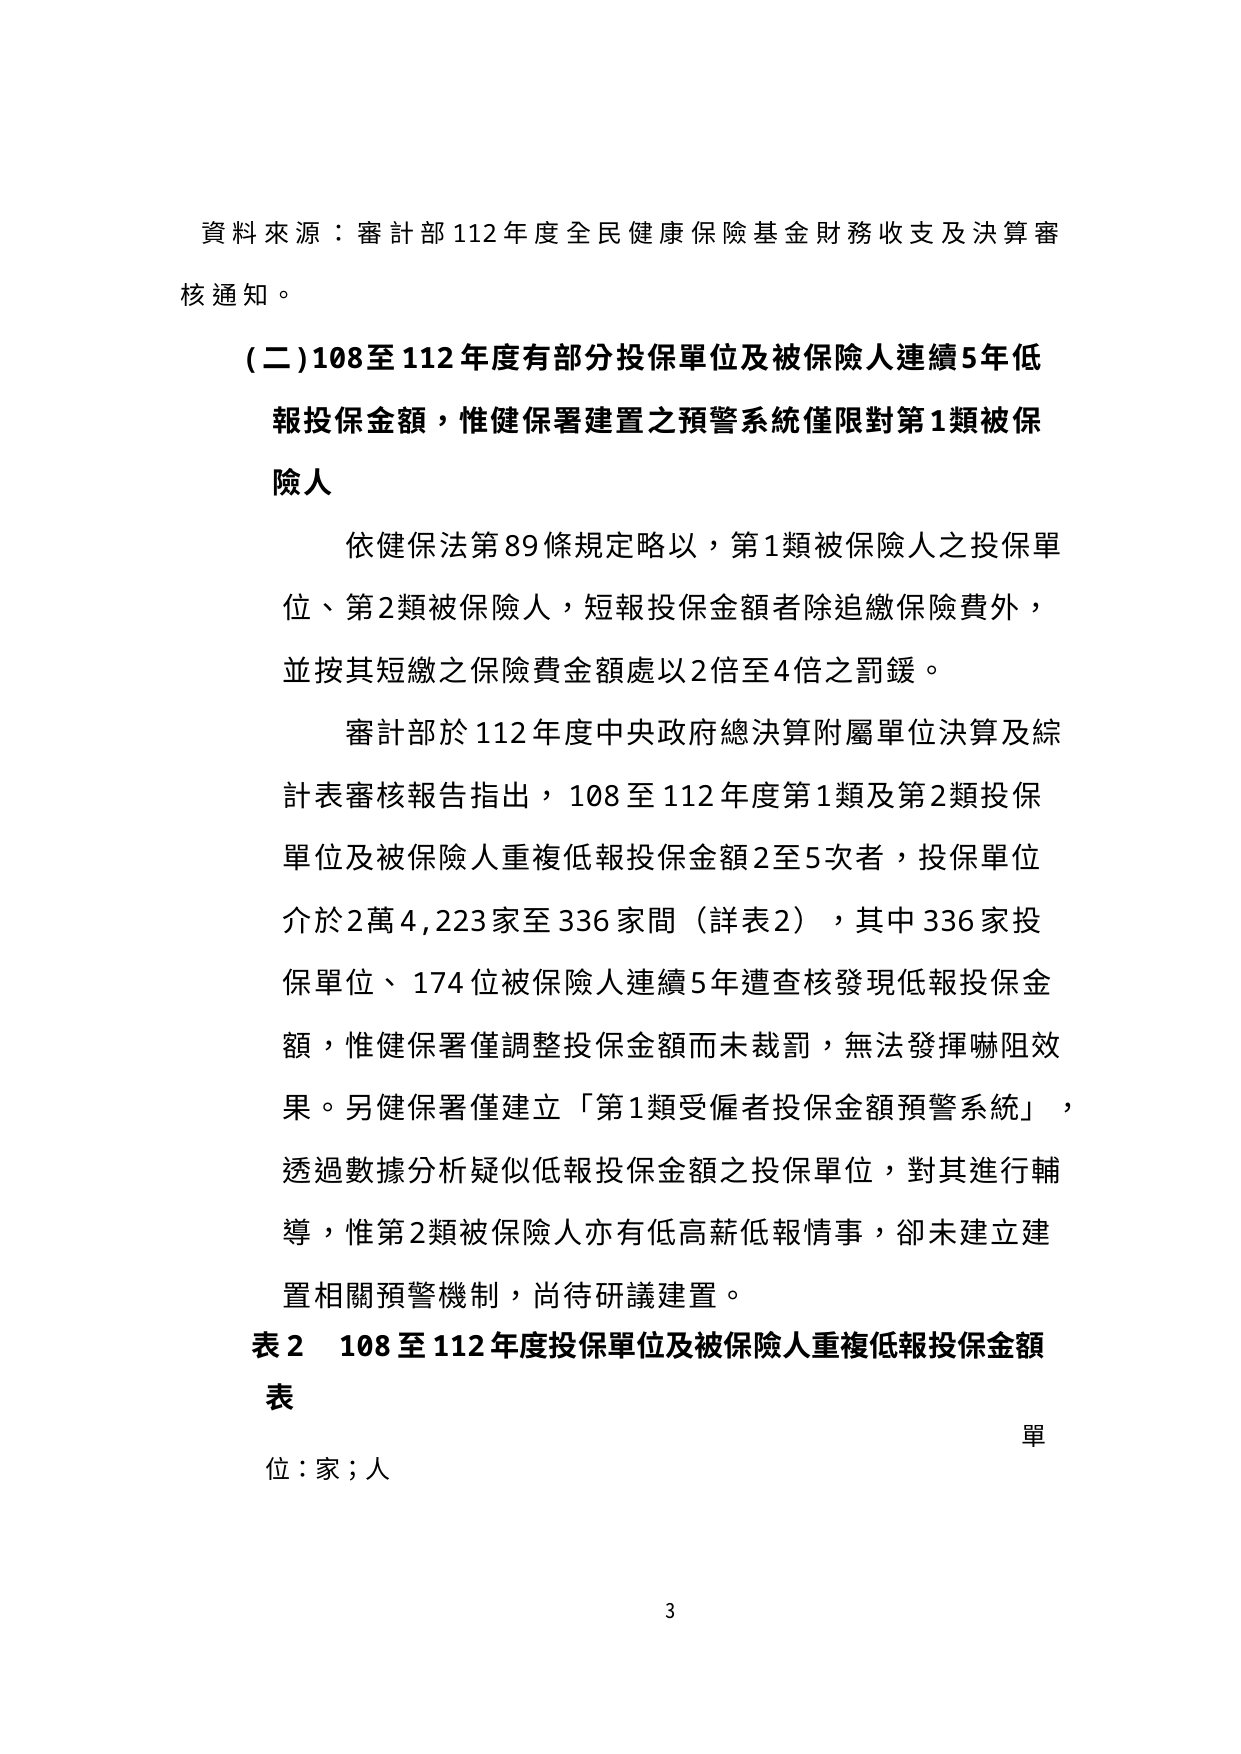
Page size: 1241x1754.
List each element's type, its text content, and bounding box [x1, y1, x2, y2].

text 表2 108至112年度投保單位及被保險人重複低報投保金額表 [251, 1314, 1063, 1419]
text (二)108至112年度有部分投保單位及被保險人連續5年低報投保金額，惟健保署建置之預警系統僅限對第1類被保險人 [236, 314, 1063, 502]
text 單位：家；人 [251, 1419, 1063, 1485]
text 資料來源：審計部112年度全民健康保險基金財務收支及決算審核通知。 [177, 189, 1063, 314]
text 審計部於112年度中央政府總決算附屬單位決算及綜計表審核報告指出，108至112年度第1類及第2類投保單位及被保險人重複低報投保金額2至5次者，投保單位介於2萬4,223家至336家間（詳表2），其中336家投保單位、174位被保險人連續5年遭查核發現低報投保金額，惟健保署僅調整投保金額而未裁罰，無法發揮嚇阻效果。另健保署僅建立「第1類受僱者投保金額預警系統」，透過數據分析疑似低報投保金額之投保單位，對其進行輔導，惟第2類被保險人亦有低高薪低報情事，卻未建立建置相關預警機制，尚待研議建置。 [277, 689, 1063, 1314]
text 依健保法第89條規定略以，第1類被保險人之投保單位、第2類被保險人，短報投保金額者除追繳保險費外，並按其短繳之保險費金額處以2倍至4倍之罰鍰。 [277, 502, 1063, 689]
